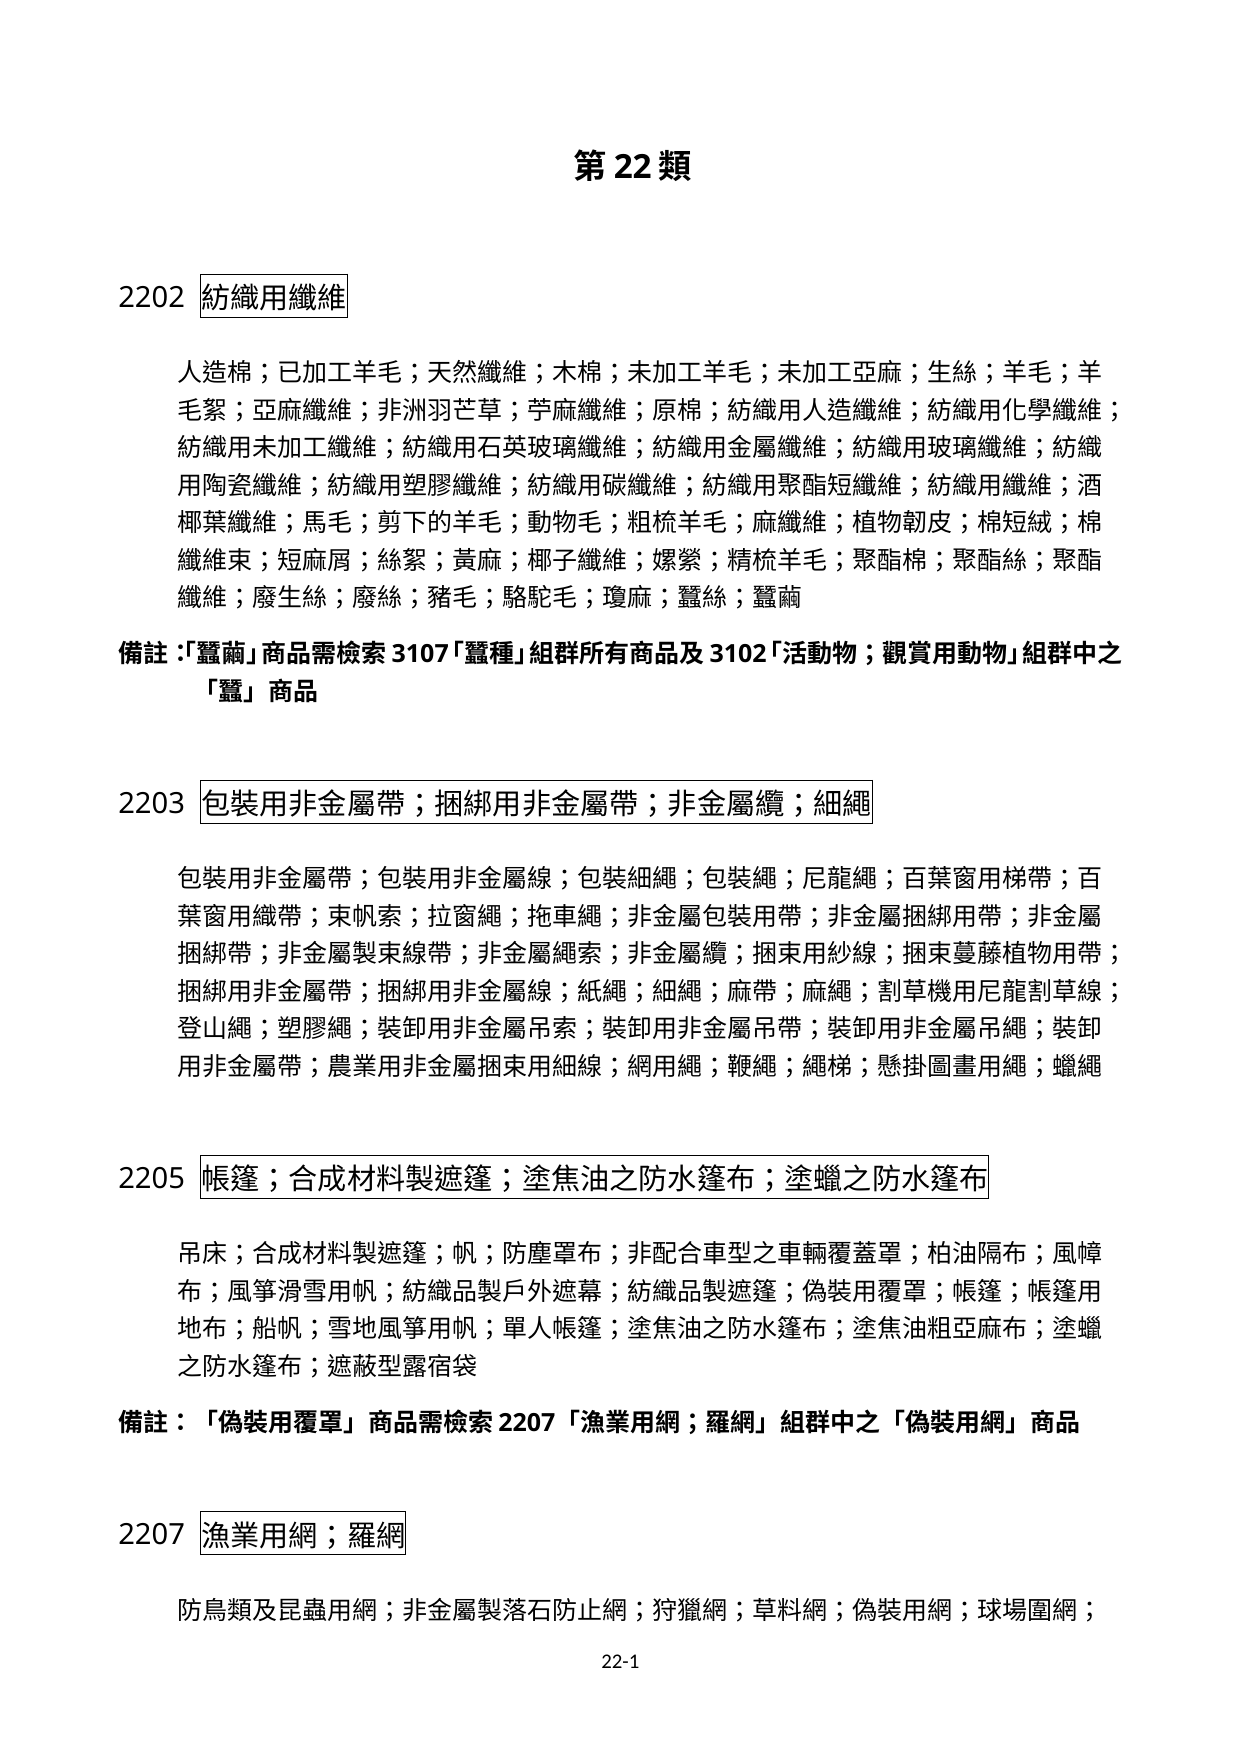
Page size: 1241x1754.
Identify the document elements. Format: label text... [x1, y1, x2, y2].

text 2205 帳篷；合成材料製遮篷；塗焦油之防水篷布；塗蠟之防水篷布 [118, 1139, 1122, 1214]
text 包裝用非金屬帶；包裝用非金屬線；包裝細繩；包裝繩；尼龍繩；百葉窗用梯帶；百葉窗用織帶；束帆索；拉窗繩；拖車繩；非金屬包裝用帶；非金屬捆綁用帶；非金屬捆綁帶；非金屬製束線帶；非金屬繩索；非金屬纜；捆束用紗線；捆束蔓藤植物用帶；捆綁用非金屬帶；捆綁用非金屬線；紙繩；細繩；麻帶；麻繩；割草機用尼龍割草線；登山繩；塑膠繩；裝卸用非金屬吊索；裝卸用非金屬吊帶；裝卸用非金屬吊繩；裝卸用非金屬帶；農業用非金屬捆束用細線；網用繩；鞭繩；繩梯；懸掛圖畫用繩；蠟繩 [177, 858, 1122, 1083]
text 備註：「偽裝用覆罩」商品需檢索2207「漁業用網；羅網」組群中之「偽裝用網」商品 [118, 1402, 1122, 1439]
text 2203 包裝用非金屬帶；捆綁用非金屬帶；非金屬纜；細繩 [118, 764, 1122, 839]
text 防鳥類及昆蟲用網；非金屬製落石防止網；狩獵網；草料網；偽裝用網；球場圍網； [177, 1589, 1122, 1627]
text 第22類 [143, 127, 1122, 202]
text 2202 紡織用纖維 [118, 258, 1122, 333]
text 備註：「蠶繭」商品需檢索3107「蠶種」組群所有商品及3102「活動物；觀賞用動物」組群中之「蠶」商品 [118, 633, 1122, 708]
text 吊床；合成材料製遮篷；帆；防塵罩布；非配合車型之車輛覆蓋罩；柏油隔布；風幛布；風箏滑雪用帆；紡織品製戶外遮幕；紡織品製遮篷；偽裝用覆罩；帳篷；帳篷用地布；船帆；雪地風箏用帆；單人帳篷；塗焦油之防水篷布；塗焦油粗亞麻布；塗蠟之防水篷布；遮蔽型露宿袋 [177, 1233, 1122, 1383]
text 2207 漁業用網；羅網 [118, 1496, 1122, 1571]
text 人造棉；已加工羊毛；天然纖維；木棉；未加工羊毛；未加工亞麻；生絲；羊毛；羊毛絮；亞麻纖維；非洲羽芒草；苧麻纖維；原棉；紡織用人造纖維；紡織用化學纖維；紡織用未加工纖維；紡織用石英玻璃纖維；紡織用金屬纖維；紡織用玻璃纖維；紡織用陶瓷纖維；紡織用塑膠纖維；紡織用碳纖維；紡織用聚酯短纖維；紡織用纖維；酒椰葉纖維；馬毛；剪下的羊毛；動物毛；粗梳羊毛；麻纖維；植物韌皮；棉短絨；棉纖維束；短麻屑；絲絮；黃麻；椰子纖維；嫘縈；精梳羊毛；聚酯棉；聚酯絲；聚酯纖維；廢生絲；廢絲；豬毛；駱駝毛；瓊麻；蠶絲；蠶繭 [177, 352, 1122, 614]
